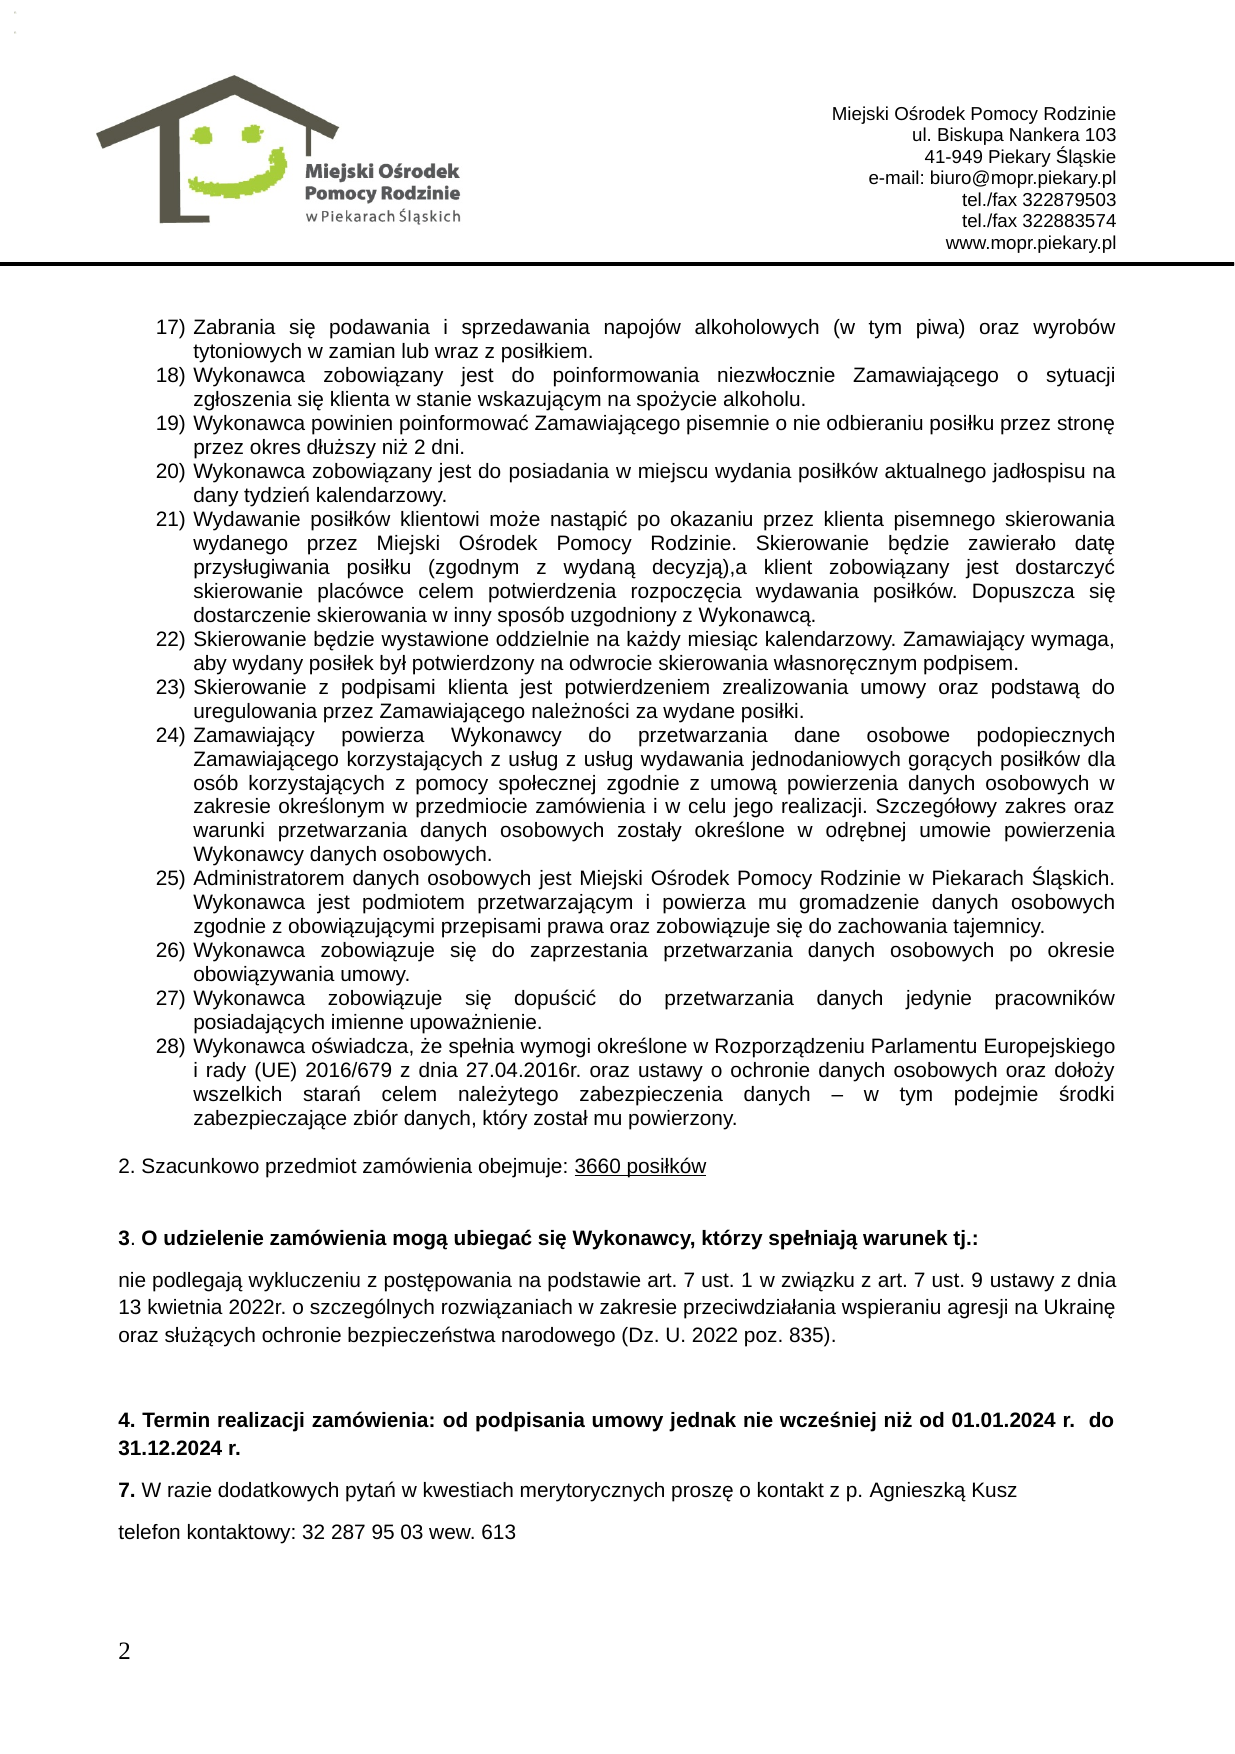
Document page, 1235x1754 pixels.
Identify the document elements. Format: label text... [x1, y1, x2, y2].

list Zabrania się podawania i sprzedawania napojów alkoholowych (w tym piwa) oraz wyrobów tytoniowych w zamian lub wraz z posiłkiem. [156, 315, 1116, 363]
list Administratorem danych osobowych jest Miejski Ośrodek Pomocy Rodzinie w Piekarach Śląskich. Wykonawca jest podmiotem przetwarzającym i powierza mu gromadzenie danych osobowych zgodnie z obowiązującymi przepisami prawa oraz zobowiązuje się do zachowania tajemnicy. [156, 866, 1116, 938]
list Wykonawca zobowiązuje się dopuścić do przetwarzania danych jedynie pracowników posiadających imienne upoważnienie. [156, 986, 1116, 1034]
list Skierowanie będzie wystawione oddzielnie na każdy miesiąc kalendarzowy. Zamawiający wymaga, aby wydany posiłek był potwierdzony na odwrocie skierowania własnoręcznym podpisem. [156, 627, 1116, 674]
picture [96, 40, 479, 251]
text 7. W razie dodatkowych pytań w kwestiach merytorycznych proszę o kontakt z p. Agnieszką Kusz [118, 1477, 1116, 1501]
list Wykonawca zobowiązany jest do posiadania w miejscu wydania posiłków aktualnego jadłospisu na dany tydzień kalendarzowy. [156, 459, 1116, 507]
text telefon kontaktowy: 32 287 95 03 wew. 613 [118, 1519, 1116, 1543]
list Wydawanie posiłków klientowi może nastąpić po okazaniu przez klienta pisemnego skierowania wydanego przez Miejski Ośrodek Pomocy Rodzinie. Skierowanie będzie zawierało datę przysługiwania posiłku (zgodnym z wydaną decyzją),a klient zobowiązany jest dostarczyć skierowanie placówce celem potwierdzenia rozpoczęcia wydawania posiłków. Dopuszcza się dostarczenie skierowania w inny sposób uzgodniony z Wykonawcą. [156, 507, 1116, 627]
text nie podlegają wykluczeniu z postępowania na podstawie art. 7 ust. 1 w związku z art. 7 ust. 9 ustawy z dnia 13 kwietnia 2022r. o szczególnych rozwiązaniach w zakresie przeciwdziałania wspieraniu agresji na Ukrainę oraz służących ochronie bezpieczeństwa narodowego (Dz. U. 2022 poz. 835). [118, 1268, 1116, 1347]
list Wykonawca oświadcza, że spełnia wymogi określone w Rozporządzeniu Parlamentu Europejskiego i rady (UE) 2016/679 z dnia 27.04.2016r. oraz ustawy o ochronie danych osobowych oraz dołoży wszelkich starań celem należytego zabezpieczenia danych – w tym podejmie środki zabezpieczające zbiór danych, który został mu powierzony. [156, 1034, 1116, 1130]
text 3. O udzielenie zamówienia mogą ubiegać się Wykonawcy, którzy spełniają warunek tj.: [118, 1226, 1116, 1249]
list Wykonawca zobowiązany jest do poinformowania niezwłocznie Zamawiającego o sytuacji zgłoszenia się klienta w stanie wskazującym na spożycie alkoholu. [156, 363, 1116, 411]
list Skierowanie z podpisami klienta jest potwierdzeniem zrealizowania umowy oraz podstawą do uregulowania przez Zamawiającego należności za wydane posiłki. [156, 674, 1116, 722]
text 4. Termin realizacji zamówienia: od podpisania umowy jednak nie wcześniej niż od 01.01.2024 r. do 31.12.2024 r. [118, 1408, 1116, 1459]
list Wykonawca powinien poinformować Zamawiającego pisemnie o nie odbieraniu posiłku przez stronę przez okres dłuższy niż 2 dni. [156, 411, 1116, 459]
list Wykonawca zobowiązuje się do zaprzestania przetwarzania danych osobowych po okresie obowiązywania umowy. [156, 938, 1116, 986]
text 2. Szacunkowo przedmiot zamówienia obejmuje: 3660 posiłków [118, 1154, 1116, 1178]
list Zamawiający powierza Wykonawcy do przetwarzania dane osobowe podopiecznych Zamawiającego korzystających z usług z usług wydawania jednodaniowych gorących posiłków dla osób korzystających z pomocy społecznej zgodnie z umową powierzenia danych osobowych w zakresie określonym w przedmiocie zamówienia i w celu jego realizacji. Szczegółowy zakres oraz warunki przetwarzania danych osobowych zostały określone w odrębnej umowie powierzenia Wykonawcy danych osobowych. [156, 722, 1116, 866]
